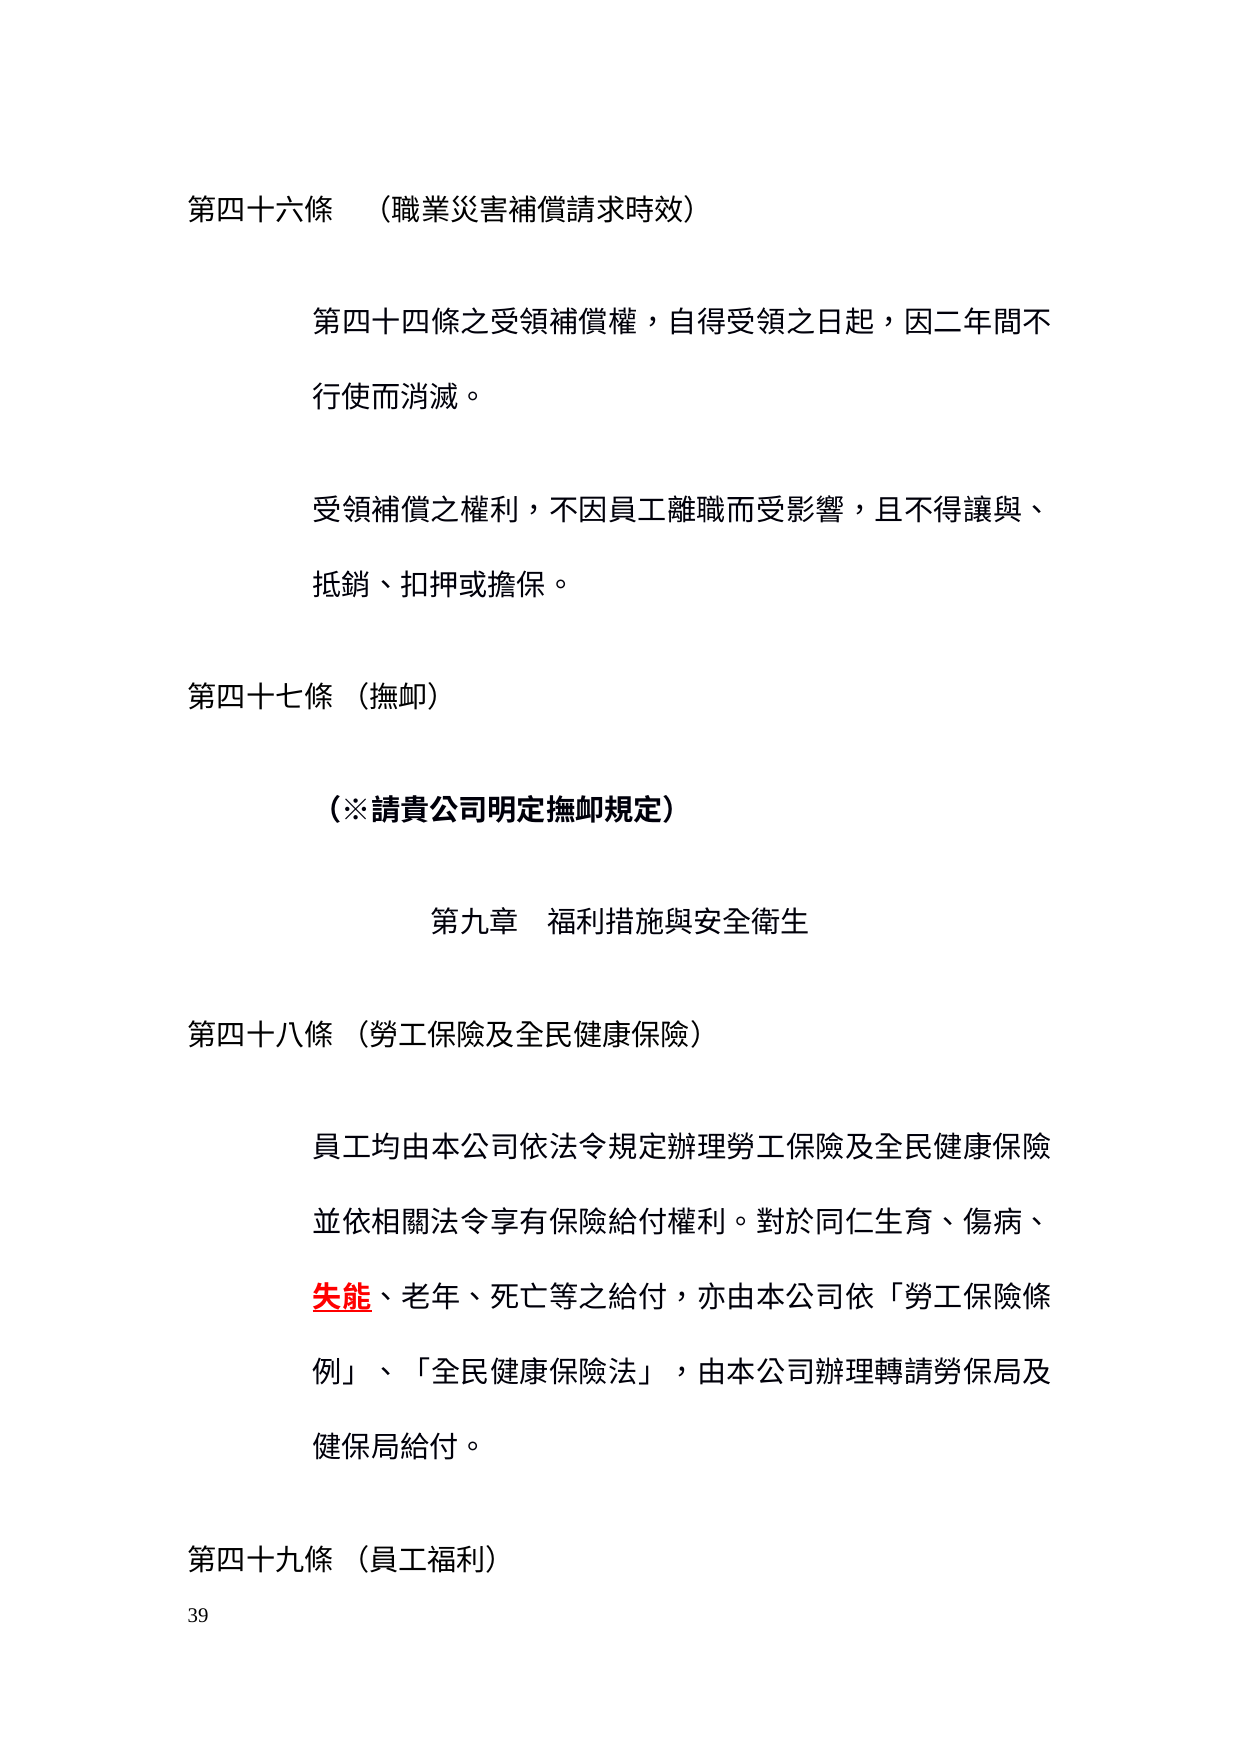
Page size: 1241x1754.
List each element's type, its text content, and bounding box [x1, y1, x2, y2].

text 第四十九條 （員工福利） [187, 1514, 1053, 1589]
text 第九章 福利措施與安全衛生 [187, 876, 1053, 951]
text 第四十四條之受領補償權，自得受領之日起，因二年間不行使而消滅。 [312, 276, 1053, 426]
text 第四十七條 （撫卹） [187, 651, 1053, 726]
text 受領補償之權利，不因員工離職而受影響，且不得讓與、抵銷、扣押或擔保。 [312, 464, 1053, 614]
text （※請貴公司明定撫卹規定） [312, 764, 1053, 839]
text 第四十八條 （勞工保險及全民健康保險） [187, 989, 1053, 1064]
text 第四十六條 （職業災害補償請求時效） [187, 164, 1053, 239]
text 員工均由本公司依法令規定辦理勞工保險及全民健康保險，並依相關法令享有保險給付權利。對於同仁生育、傷病、失能、老年、死亡等之給付，亦由本公司依「勞工保險條例」、「全民健康保險法」，由本公司辦理轉請勞保局及健保局給付。 [312, 1101, 1053, 1476]
